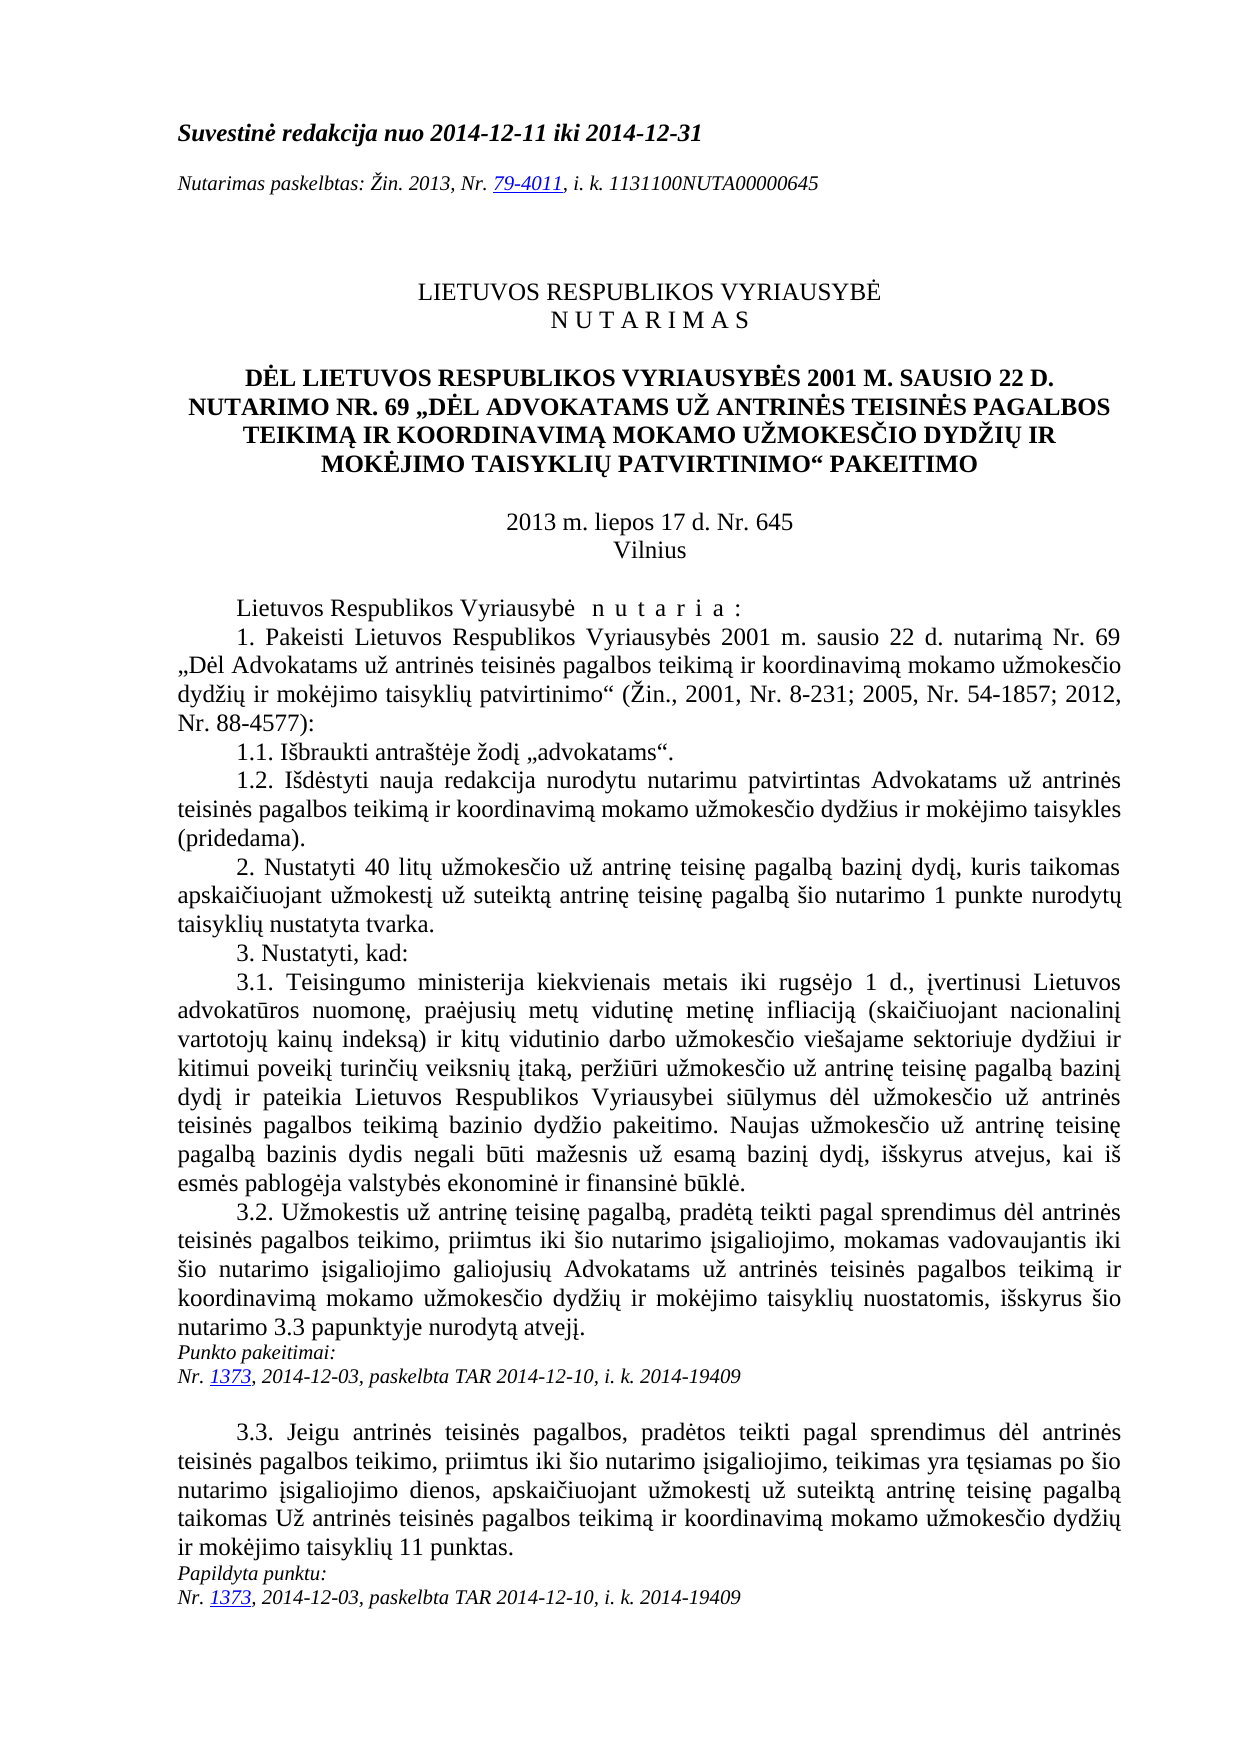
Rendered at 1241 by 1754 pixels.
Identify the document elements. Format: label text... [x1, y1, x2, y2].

text 3. Nustatyti, kad: [177, 938, 1122, 967]
text Nutarimas paskelbtas: Žin. 2013, Nr. 79-4011, i. k. 1131100NUTA00000645 [177, 171, 1122, 195]
text Papildyta punktu: [177, 1561, 1122, 1585]
text Vilnius [177, 535, 1122, 564]
text 3.3. Jeigu antrinės teisinės pagalbos, pradėtos teikti pagal sprendimus dėl antrinės teisinės pagalbos teikimo, priimtus iki šio nutarimo įsigaliojimo, teikimas yra tęsiamas po šio nutarimo įsigaliojimo dienos, apskaičiuojant užmokestį už suteiktą antrinę teisinę pagalbą taikomas Už antrinės teisinės pagalbos teikimą ir koordinavimą mokamo užmokesčio dydžių ir mokėjimo taisyklių 11 punktas. [177, 1417, 1122, 1561]
text 1.1. Išbraukti antraštėje žodį „advokatams“. [177, 737, 1122, 765]
text 3.1. Teisingumo ministerija kiekvienais metais iki rugsėjo 1 d., įvertinusi Lietuvos advokatūros nuomonę, praėjusių metų vidutinę metinę infliaciją (skaičiuojant nacionalinį vartotojų kainų indeksą) ir kitų vidutinio darbo užmokesčio viešajame sektoriuje dydžiui ir kitimui poveikį turinčių veiksnių įtaką, peržiūri užmokesčio už antrinę teisinę pagalbą bazinį dydį ir pateikia Lietuvos Respublikos Vyriausybei siūlymus dėl užmokesčio už antrinės teisinės pagalbos teikimą bazinio dydžio pakeitimo. Naujas užmokesčio už antrinę teisinę pagalbą bazinis dydis negali būti mažesnis už esamą bazinį dydį, išskyrus atvejus, kai iš esmės pablogėja valstybės ekonominė ir finansinė būklė. [177, 967, 1122, 1197]
text Dėl LIETUVOS RESPUBLIKOS VYRIAUSYBĖS 2001 M. SAUSIO 22 D. NUTARIMO NR. 69 „DĖL ADVOKATAMS UŽ ANTRINĖS TEISINĖS PAGALBOS TEIKIMĄ IR KOORDINAVIMĄ MOKAMO UŽMOKESČIO DYDŽIŲ IR MOKĖJIMO TAISYKLIŲ PATVIRTINIMO“ PAKEITIMO [177, 363, 1122, 478]
text 3.2. Užmokestis už antrinę teisinę pagalbą, pradėtą teikti pagal sprendimus dėl antrinės teisinės pagalbos teikimo, priimtus iki šio nutarimo įsigaliojimo, mokamas vadovaujantis iki šio nutarimo įsigaliojimo galiojusių Advokatams už antrinės teisinės pagalbos teikimą ir koordinavimą mokamo užmokesčio dydžių ir mokėjimo taisyklių nuostatomis, išskyrus šio nutarimo 3.3 papunktyje nurodytą atvejį. [177, 1197, 1122, 1340]
text 2. Nustatyti 40 litų užmokesčio už antrinę teisinę pagalbą bazinį dydį, kuris taikomas apskaičiuojant užmokestį už suteiktą antrinę teisinę pagalbą šio nutarimo 1 punkte nurodytų taisyklių nustatyta tvarka. [177, 852, 1122, 938]
text 1.2. Išdėstyti nauja redakcija nurodytu nutarimu patvirtintas Advokatams už antrinės teisinės pagalbos teikimą ir koordinavimą mokamo užmokesčio dydžius ir mokėjimo taisykles (pridedama). [177, 765, 1122, 852]
text Suvestinė redakcija nuo 2014-12-11 iki 2014-12-31 [177, 118, 1122, 147]
text Punkto pakeitimai: [177, 1340, 1122, 1364]
text Nr. 1373, 2014-12-03, paskelbta TAR 2014-12-10, i. k. 2014-19409 [177, 1585, 1122, 1609]
text Lietuvos Respublikos Vyriausybė [177, 277, 1122, 305]
text NUTARIMAS [177, 305, 1122, 334]
text 1. Pakeisti Lietuvos Respublikos Vyriausybės 2001 m. sausio 22 d. nutarimą Nr. 69 „Dėl Advokatams už antrinės teisinės pagalbos teikimą ir koordinavimą mokamo užmokesčio dydžių ir mokėjimo taisyklių patvirtinimo“ (Žin., 2001, Nr. 8‑231; 2005, Nr. 54-1857; 2012, Nr. 88-4577): [177, 622, 1122, 737]
text 2013 m. liepos 17 d. Nr. 645 [177, 507, 1122, 535]
text Nr. 1373, 2014-12-03, paskelbta TAR 2014-12-10, i. k. 2014-19409 [177, 1364, 1122, 1388]
text Lietuvos Respublikos Vyriausybė nutaria: [177, 593, 1122, 622]
